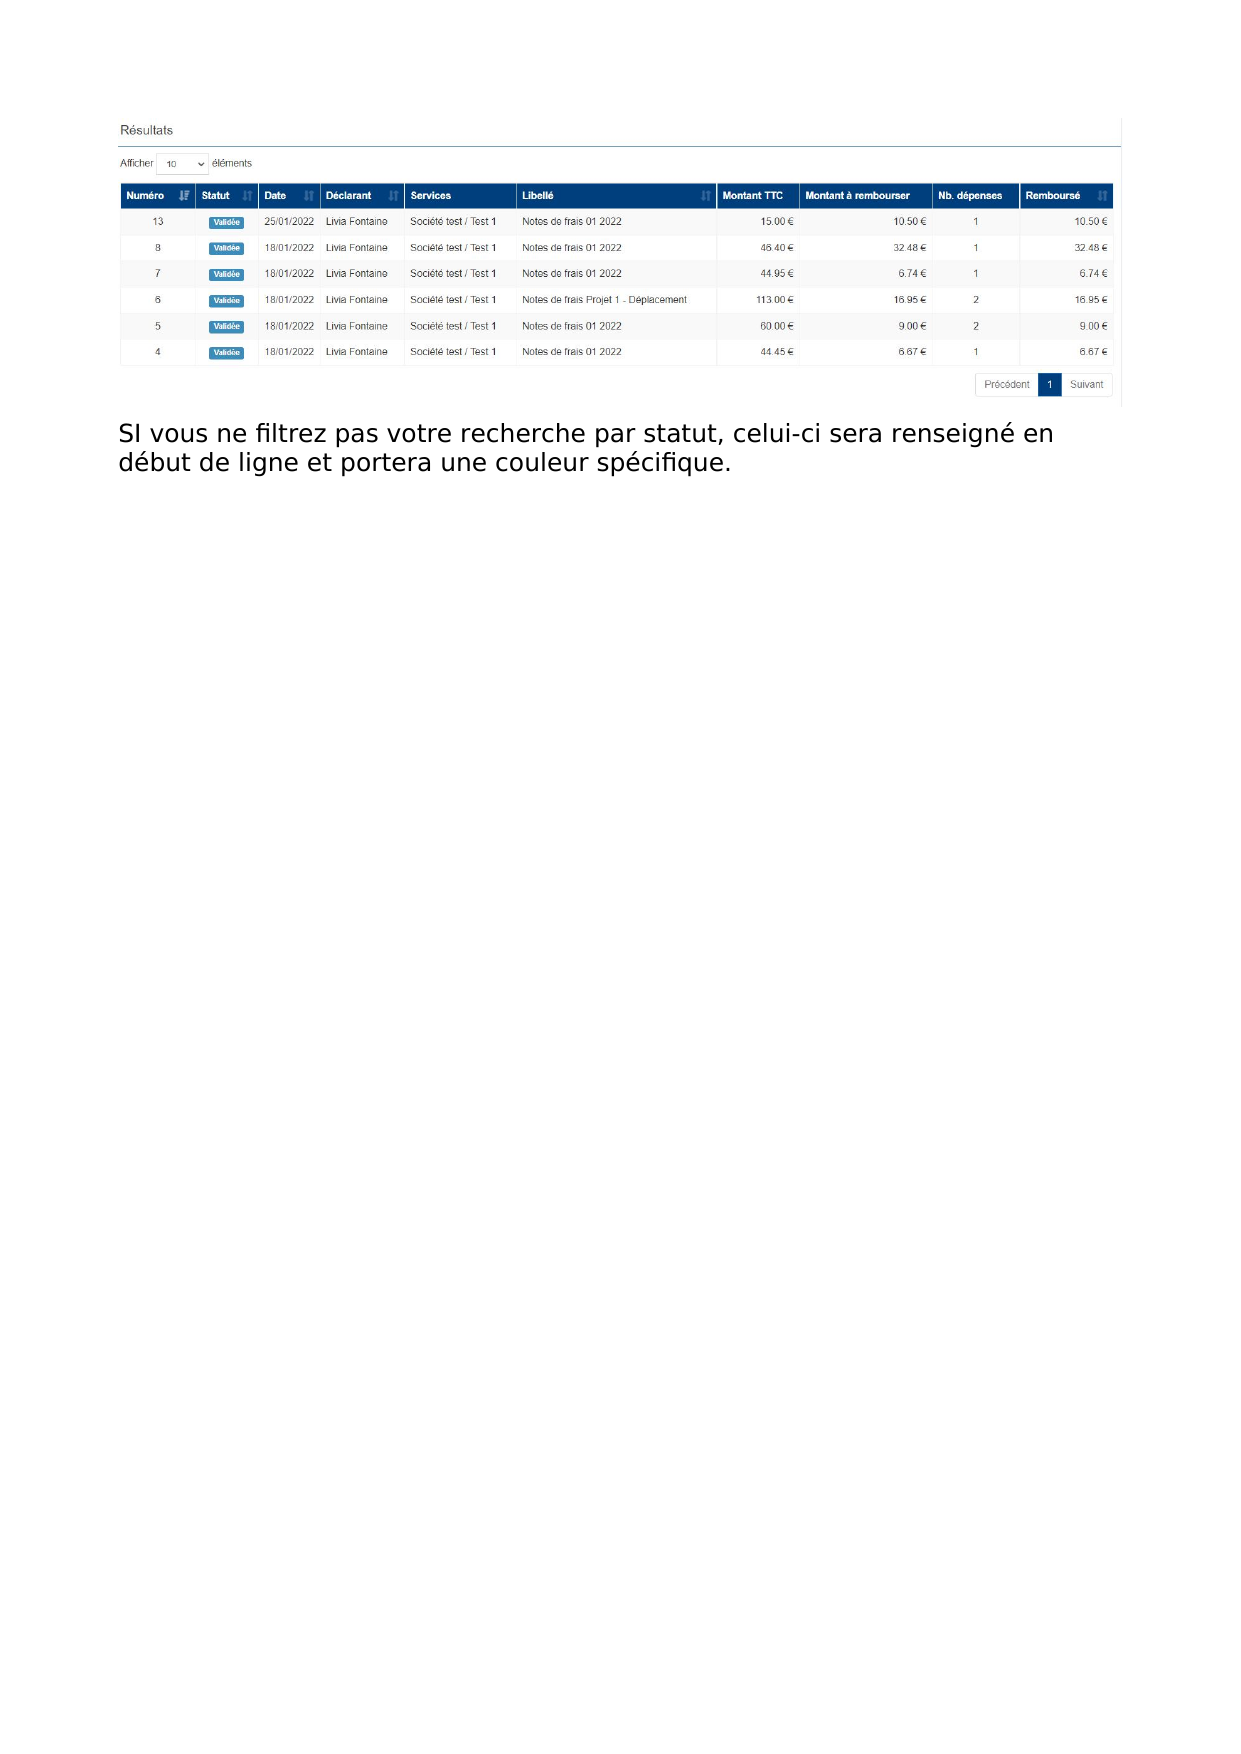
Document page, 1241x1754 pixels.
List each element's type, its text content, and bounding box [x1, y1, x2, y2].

text SI vous ne filtrez pas votre recherche par statut, celui-ci sera renseigné en début de ligne et portera une couleur spécifique. [118, 419, 1122, 478]
picture [118, 118, 1123, 407]
